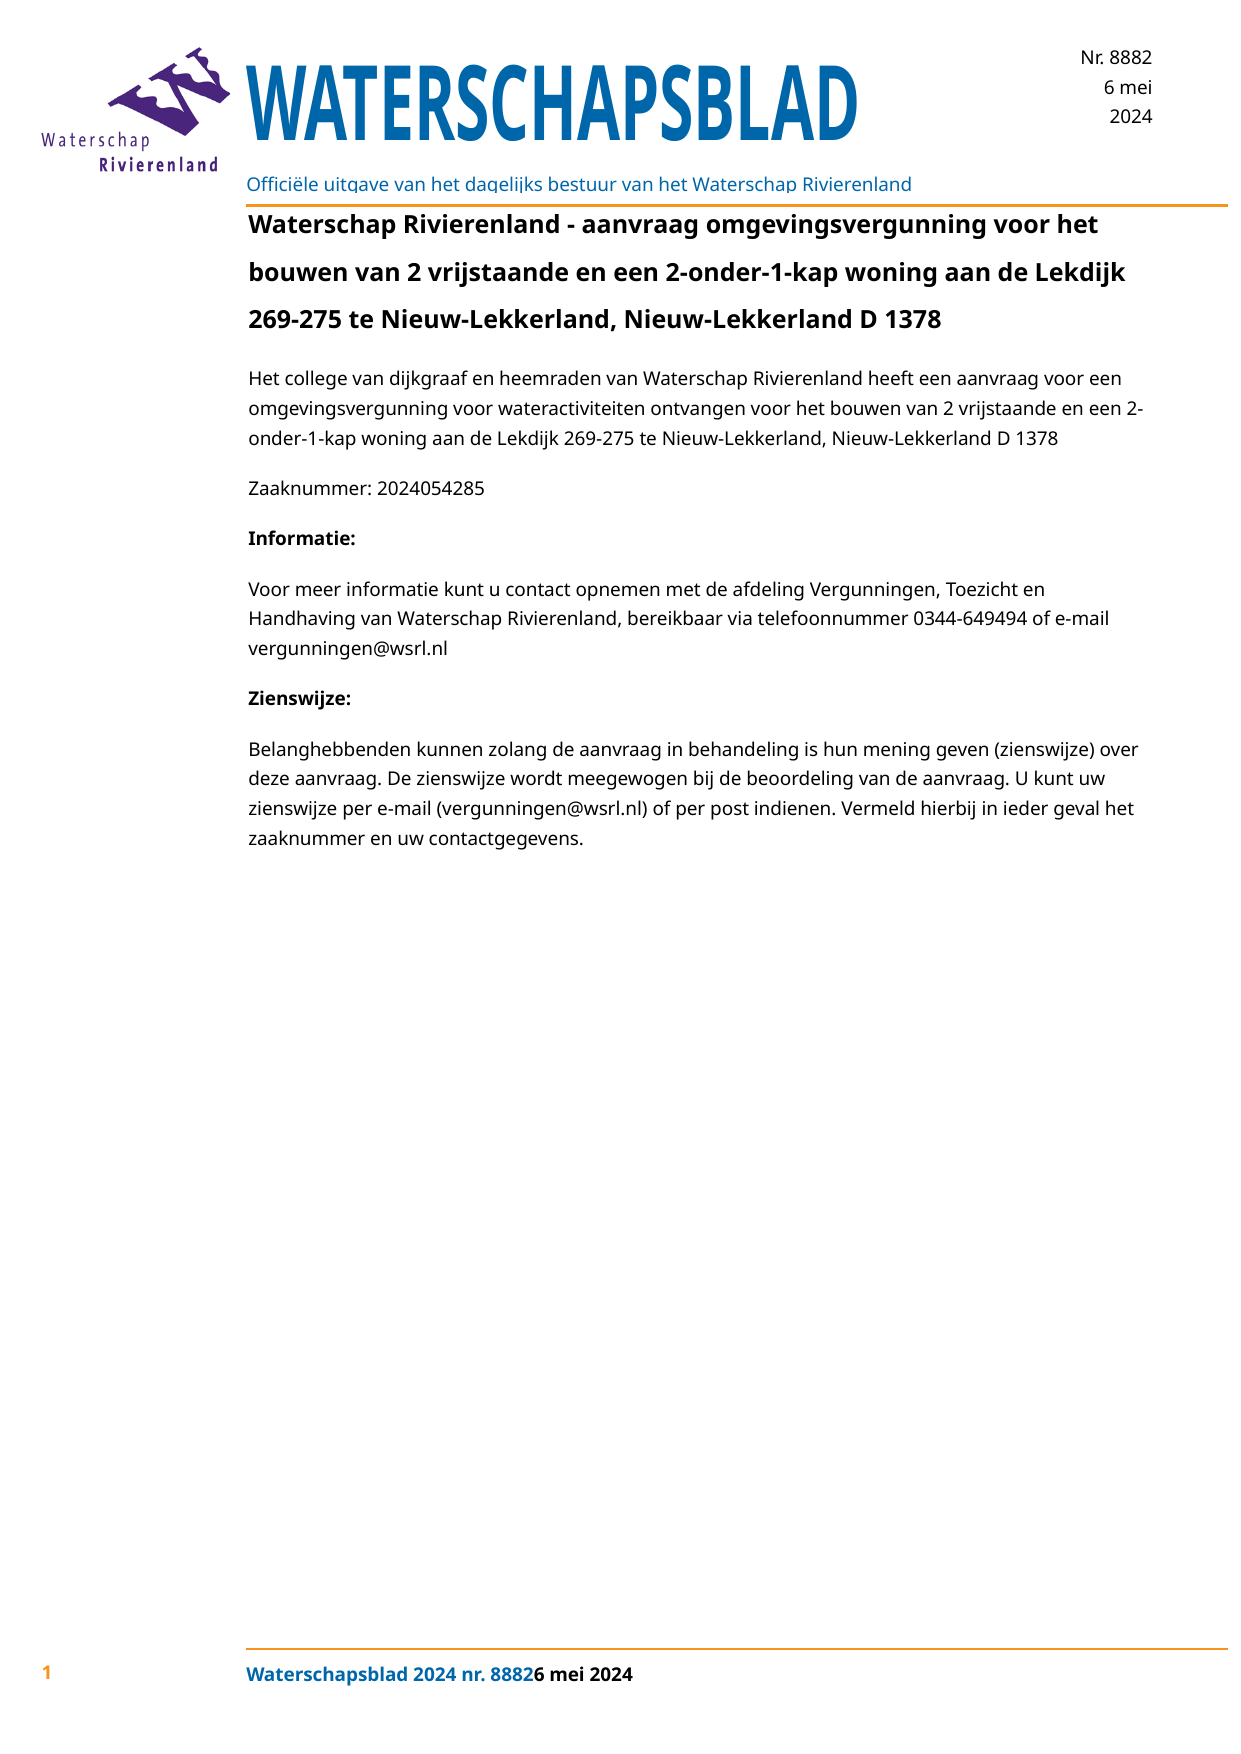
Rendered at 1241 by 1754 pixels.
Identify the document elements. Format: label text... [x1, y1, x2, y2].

text Het college van dijkgraaf en heemraden van Waterschap Rivierenland heeft een aanvraag voor een omgevingsvergunning voor wateractiviteiten ontvangen voor het bouwen van 2 vrijstaande en een 2-onder-1-kap woning aan de Lekdijk 269-275 te Nieuw-Lekkerland, Nieuw-Lekkerland D 1378 [248, 366, 1152, 450]
text Informatie: [248, 526, 1152, 551]
text Voor meer informatie kunt u contact opnemen met de afdeling Vergunningen, Toezicht en Handhaving van Waterschap Rivierenland, bereikbaar via telefoonnummer 0344-649494 of e-mail vergunningen@wsrl.nl [248, 576, 1152, 661]
picture [41, 47, 231, 172]
text Waterschap Rivierenland - aanvraag omgevingsvergunning voor het bouwen van 2 vrijstaande en een 2-onder-1-kap woning aan de Lekdijk 269-275 te Nieuw-Lekkerland, Nieuw-Lekkerland D 1378 [248, 207, 1152, 336]
text Zienswijze: [248, 686, 1152, 711]
text Zaaknummer: 2024054285 [248, 475, 1152, 501]
text Belanghebbenden kunnen zolang de aanvraag in behandeling is hun mening geven (zienswijze) over deze aanvraag. De zienswijze wordt meegewogen bij de beoordeling van de aanvraag. U kunt uw zienswijze per e-mail (vergunningen@wsrl.nl) of per post indienen. Vermeld hierbij in ieder geval het zaaknummer en uw contactgegevens. [248, 736, 1152, 850]
